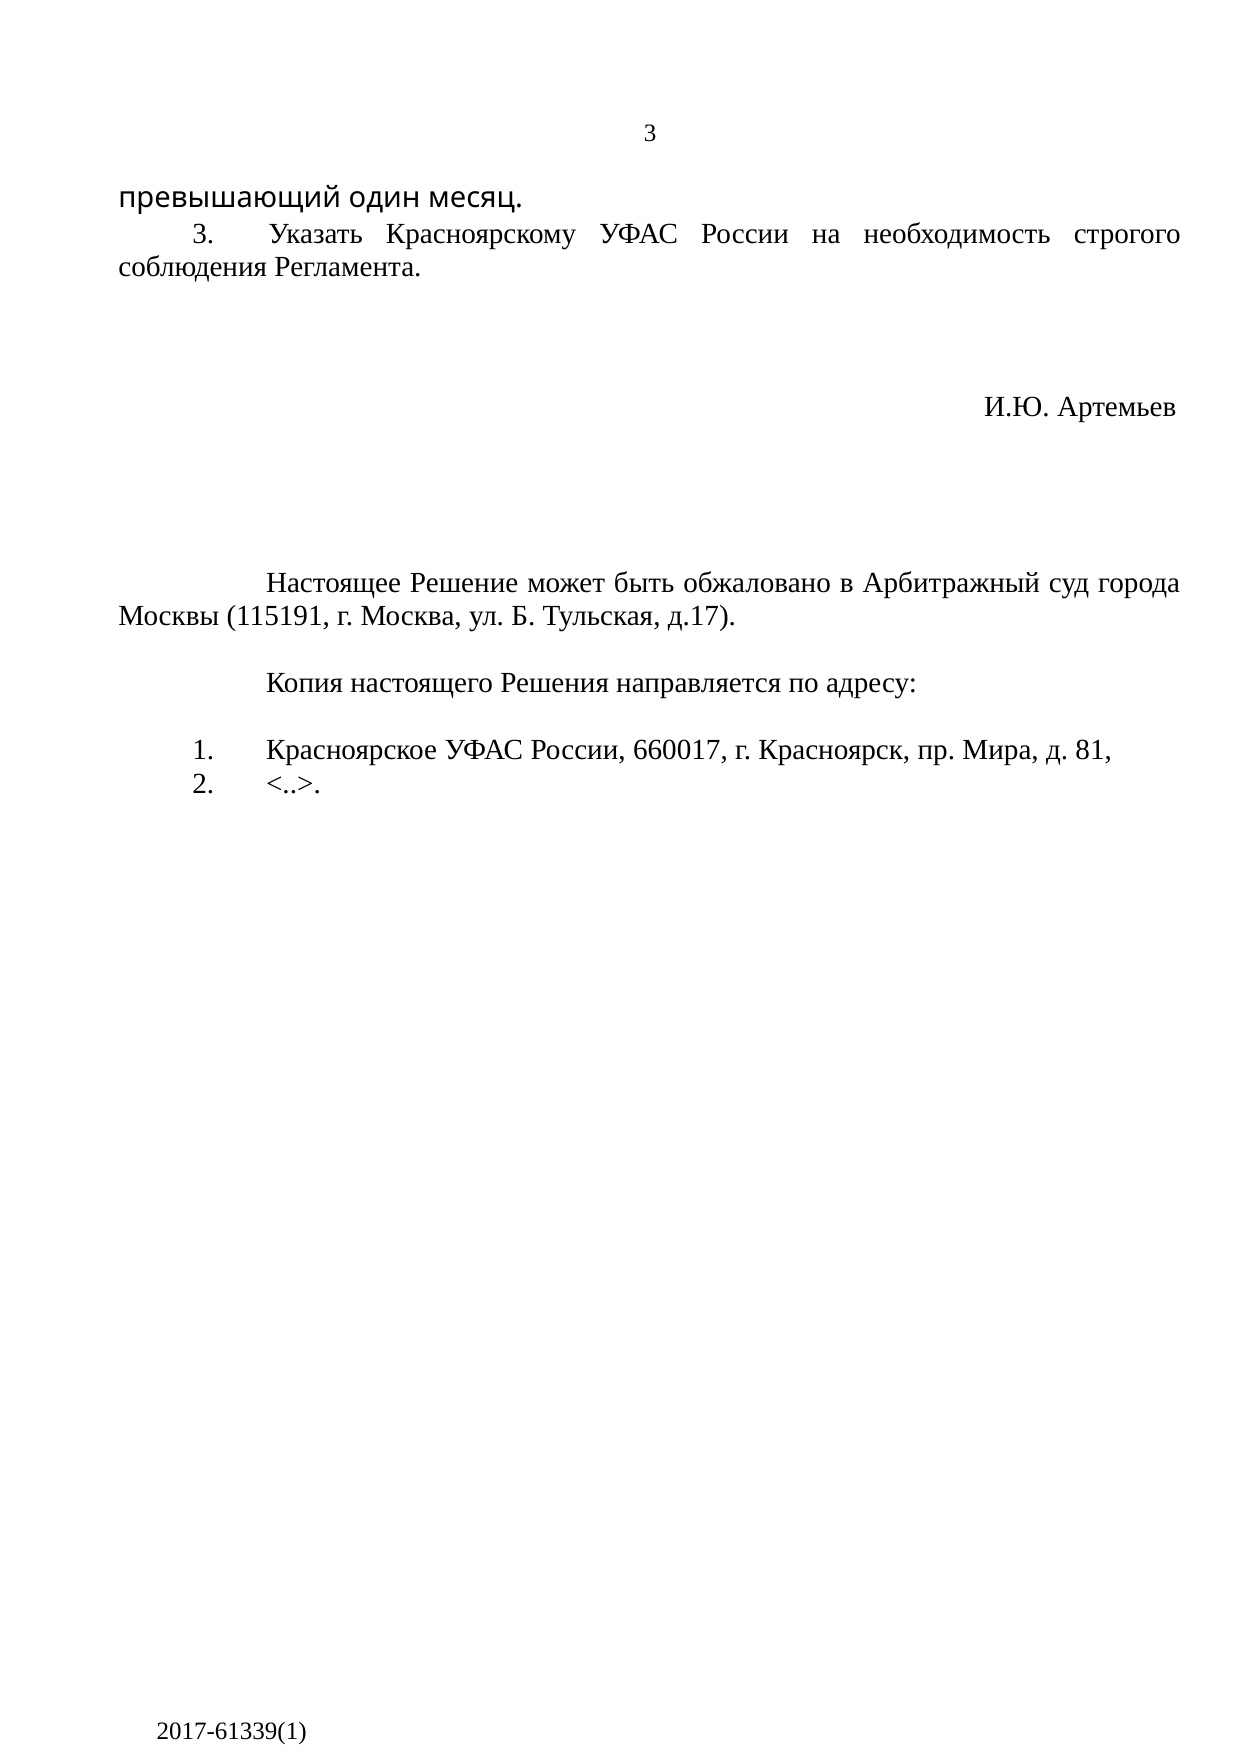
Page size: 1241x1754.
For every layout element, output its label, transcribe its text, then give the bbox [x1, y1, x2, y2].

list превышающий один месяц. [118, 176, 1181, 216]
table_header [118, 350, 352, 462]
table_header [353, 350, 832, 462]
list Красноярское УФАС России, 660017, г. Красноярск, пр. Мира, д. 81, [118, 732, 1181, 766]
table_cell [353, 462, 832, 507]
text Копия настоящего Решения направляется по адресу: [118, 665, 1181, 699]
table_cell [118, 462, 352, 507]
list Указать Красноярскому УФАС России на необходимость строгого соблюдения Регламента. [118, 216, 1181, 283]
table_header И.Ю. Артемьев [832, 350, 1182, 462]
text Настоящее Решение может быть обжаловано в Арбитражный суд города Москвы (115191, г. Москва, ул. Б. Тульская, д.17). [118, 565, 1181, 632]
table_cell [832, 462, 1182, 507]
list <..>. [118, 766, 1181, 799]
